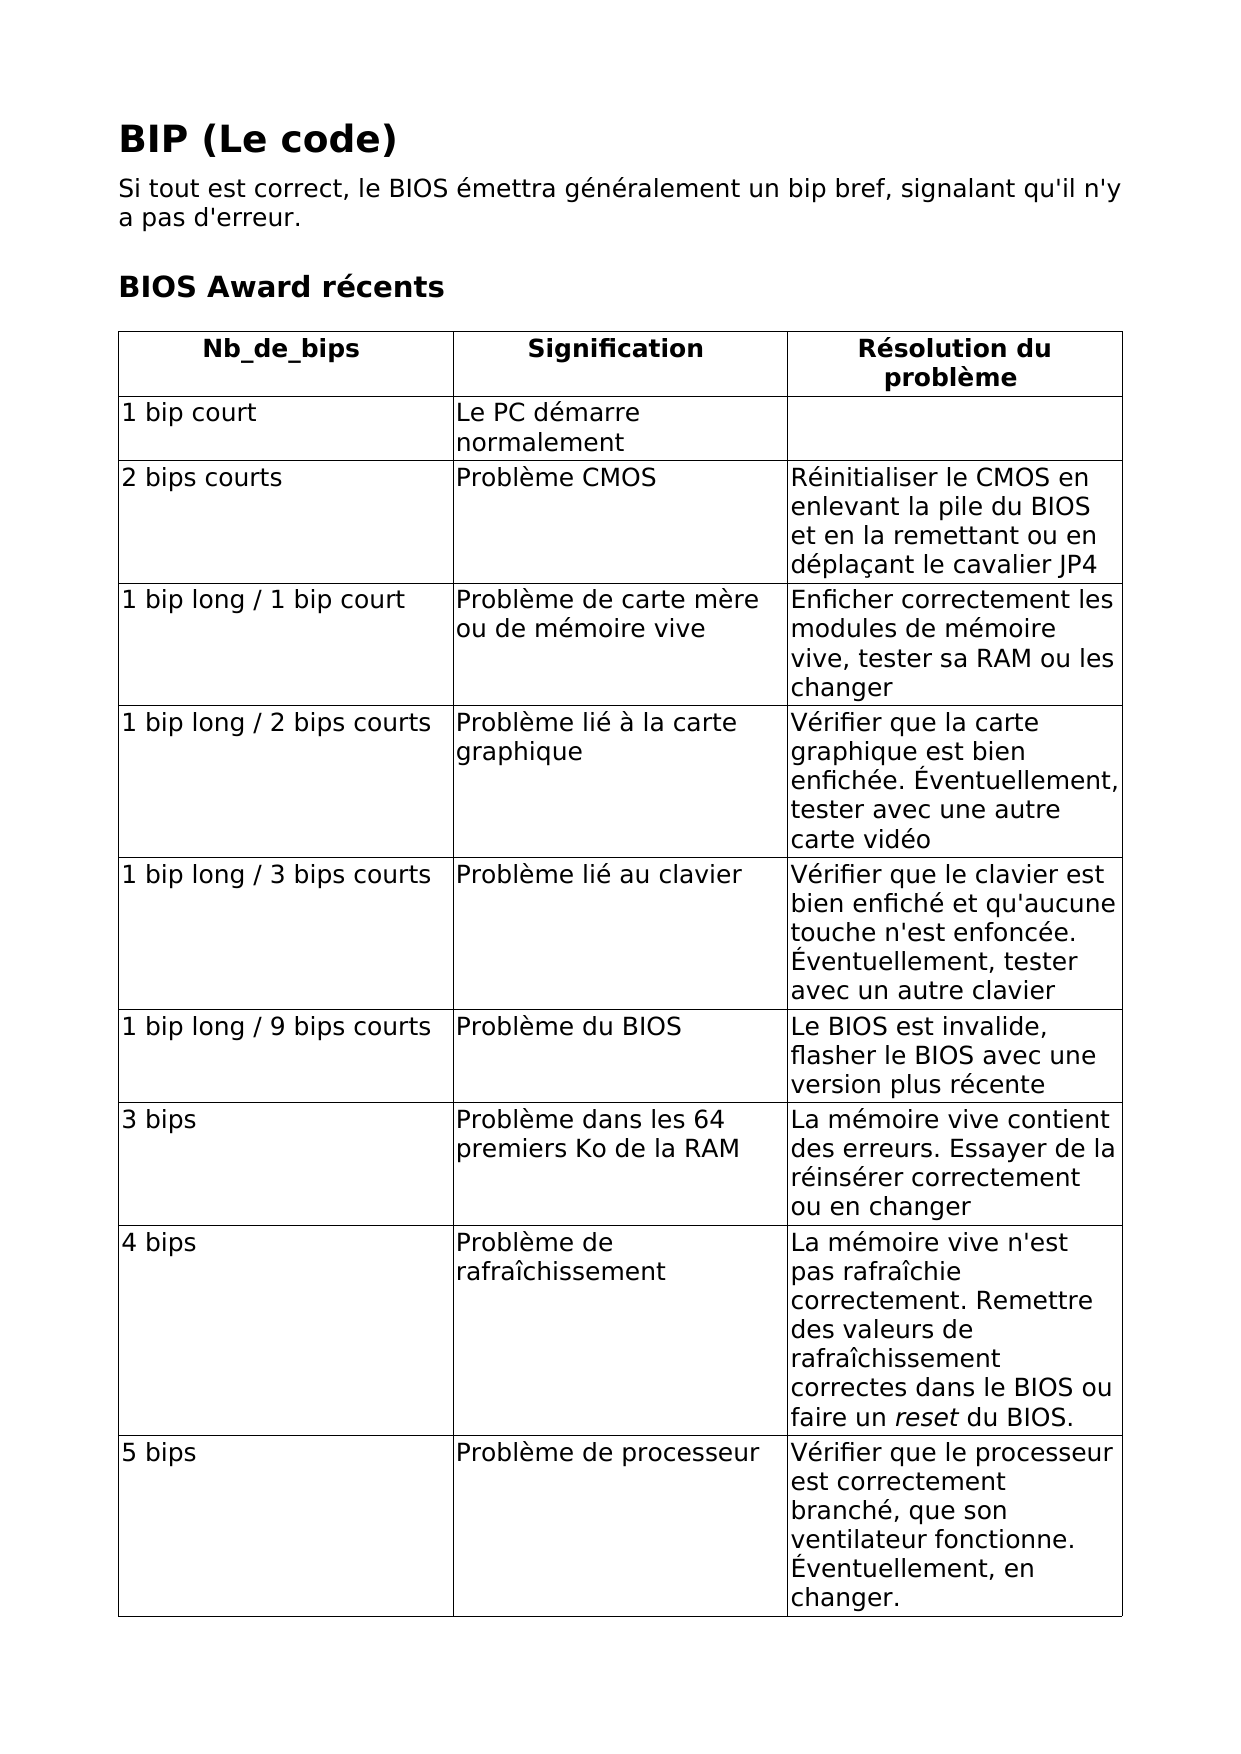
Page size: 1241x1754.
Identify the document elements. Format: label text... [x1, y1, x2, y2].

table_cell La mémoire vive contient des erreurs. Essayer de la réinsérer correctement ou en changer [788, 1103, 1122, 1225]
table_cell La mémoire vive n'est pas rafraîchie correctement. Remettre des valeurs de rafraîchissement correctes dans le BIOS ou faire un reset du BIOS. [788, 1226, 1122, 1435]
table_cell Vérifier que le clavier est bien enfiché et qu'aucune touche n'est enfoncée. Éventuellement, tester avec un autre clavier [788, 858, 1122, 1009]
table_cell 1 bip long / 3 bips courts [119, 858, 453, 1009]
table_cell 1 bip long / 9 bips courts [119, 1010, 453, 1102]
subtitle BIOS Award récents [118, 270, 1122, 304]
table_cell 1 bip court [119, 397, 453, 460]
table_cell 1 bip long / 1 bip court [119, 584, 453, 705]
table_cell Problème CMOS [454, 461, 787, 582]
table_cell Le BIOS est invalide, flasher le BIOS avec une version plus récente [788, 1010, 1122, 1102]
table_cell Vérifier que le processeur est correctement branché, que son ventilateur fonctionne. Éventuellement, en changer. [788, 1436, 1122, 1616]
subtitle BIP (Le code) [118, 118, 1122, 162]
table_header Résolution du problème [788, 332, 1122, 396]
table_cell Problème lié à la carte graphique [454, 706, 787, 857]
table_cell [788, 397, 1122, 460]
table_cell 5 bips [119, 1436, 453, 1616]
table_cell Problème de carte mère ou de mémoire vive [454, 584, 787, 705]
table_cell Problème dans les 64 premiers Ko de la RAM [454, 1103, 787, 1225]
table_cell Problème de rafraîchissement [454, 1226, 787, 1435]
table_cell 2 bips courts [119, 461, 453, 582]
table_cell Vérifier que la carte graphique est bien enfichée. Éventuellement, tester avec une autre carte vidéo [788, 706, 1122, 857]
table_cell Le PC démarre normalement [454, 397, 787, 460]
table_header Nb_de_bips [119, 332, 453, 396]
table_header Signification [454, 332, 787, 396]
table_cell 3 bips [119, 1103, 453, 1225]
table_cell Problème de processeur [454, 1436, 787, 1616]
table_cell Réinitialiser le CMOS en enlevant la pile du BIOS et en la remettant ou en déplaçant le cavalier JP4 [788, 461, 1122, 582]
table_cell Problème lié au clavier [454, 858, 787, 1009]
table_cell Enficher correctement les modules de mémoire vive, tester sa RAM ou les changer [788, 584, 1122, 705]
table_cell 1 bip long / 2 bips courts [119, 706, 453, 857]
table_cell Problème du BIOS [454, 1010, 787, 1102]
table_cell 4 bips [119, 1226, 453, 1435]
text Si tout est correct, le BIOS émettra généralement un bip bref, signalant qu'il n'y a pas d'erreur. [118, 174, 1122, 233]
